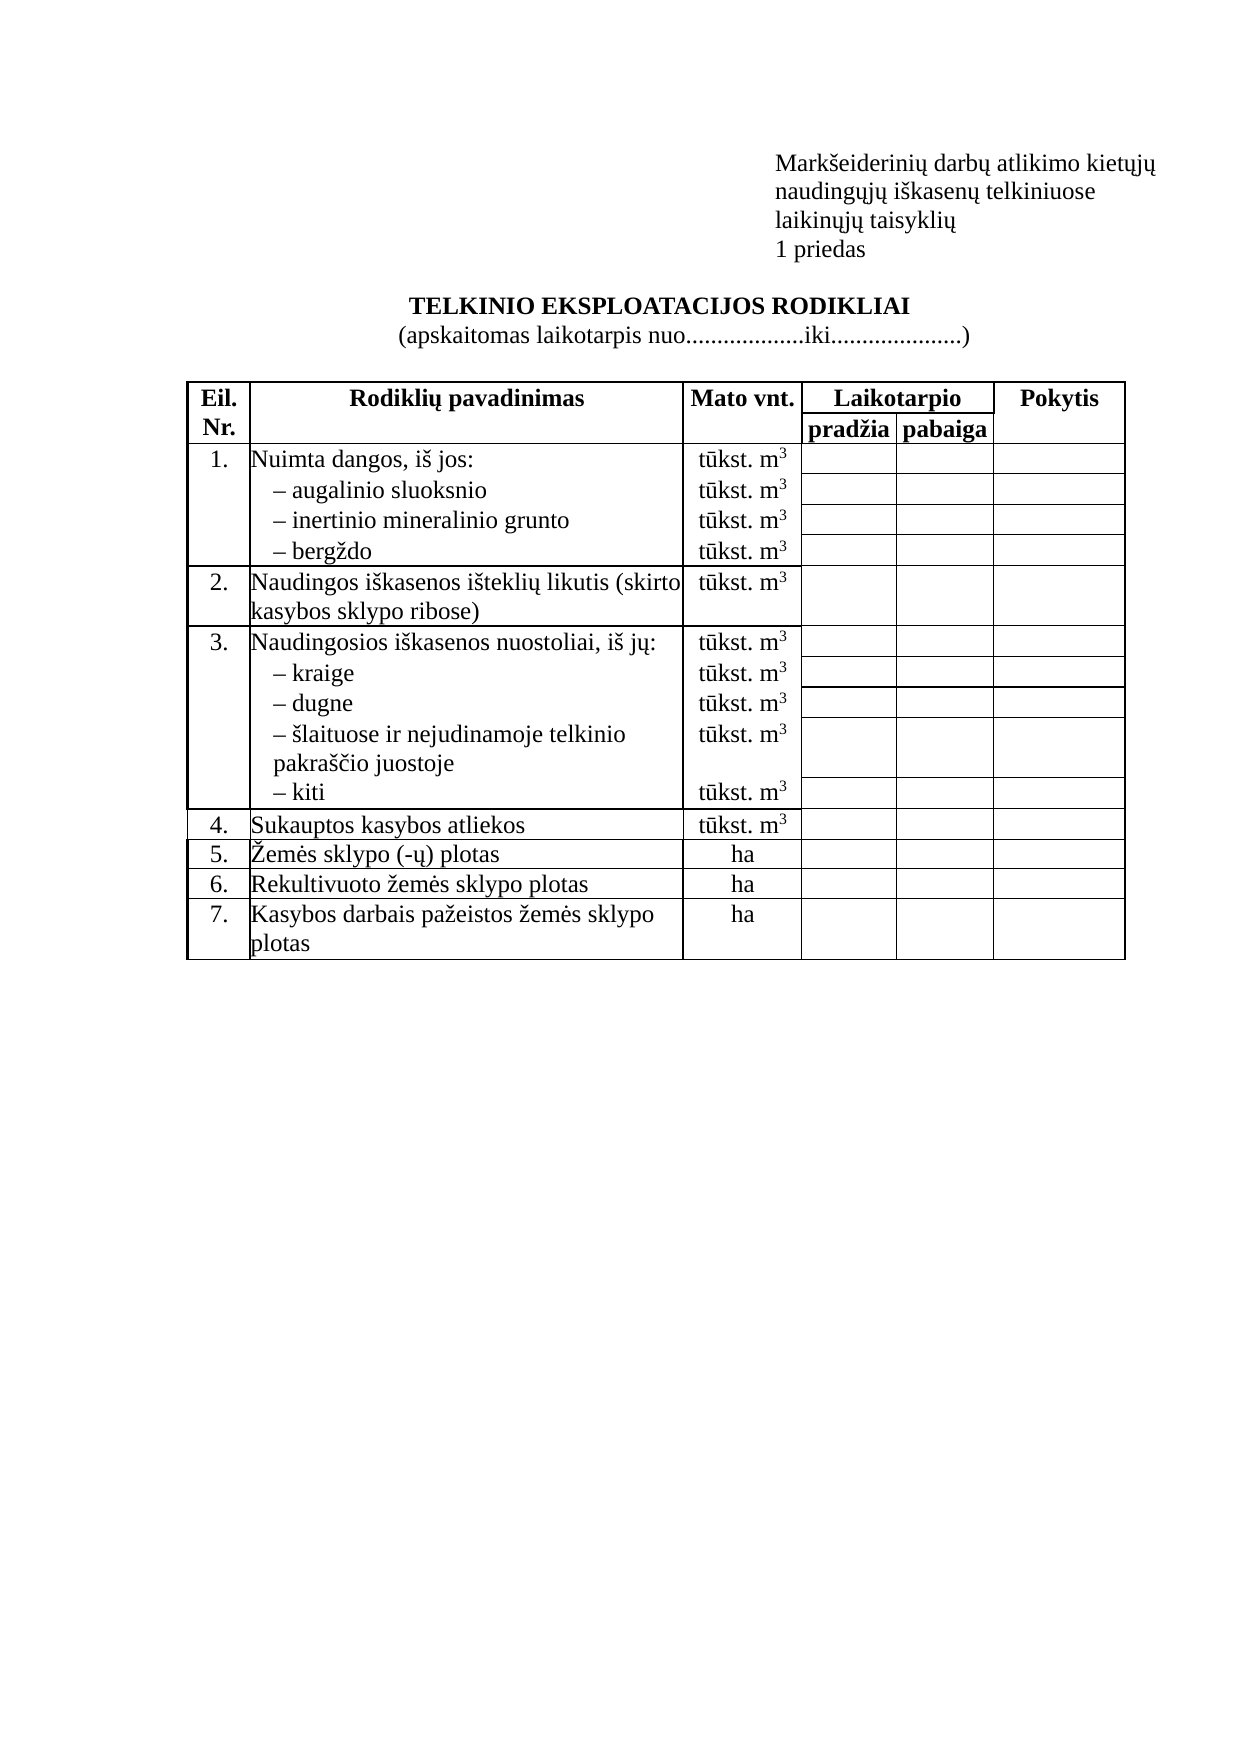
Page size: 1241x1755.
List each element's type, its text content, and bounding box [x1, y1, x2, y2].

table_cell – šlaituose ir nejudinamoje telkinio pakraščio juostoje – kiti [251, 717, 682, 808]
table_cell [989, 688, 993, 717]
table_header Mato vnt. [684, 383, 801, 443]
table_cell [994, 809, 1124, 838]
table_cell 5. [189, 840, 249, 868]
table_cell [897, 809, 993, 838]
table_cell 2. [189, 596, 249, 625]
table_cell [897, 718, 993, 777]
table_cell [994, 778, 1124, 808]
table_header Rodiklių pavadinimas [251, 383, 682, 443]
table_cell [994, 688, 998, 717]
table_cell – augalinio sluoksnio [251, 473, 682, 503]
table_cell [994, 657, 1124, 686]
table_cell [994, 840, 998, 868]
table_cell 6. [189, 869, 249, 898]
table_cell [897, 566, 993, 625]
table_cell – dugne [251, 686, 682, 717]
table_header Eil. Nr. [189, 383, 249, 443]
text laikinųjų taisyklių [775, 205, 1181, 234]
table_cell – bergždo [251, 534, 682, 565]
table_cell [802, 928, 896, 959]
table_cell [897, 899, 993, 959]
table_cell [994, 899, 1124, 959]
table_cell [897, 474, 993, 503]
text (apskaitomas laikotarpis nuo...................iki.....................) [187, 320, 1181, 349]
table_cell [994, 566, 1124, 625]
table_cell [897, 657, 993, 686]
table_cell 1. [189, 444, 249, 565]
table_cell – kraige [251, 656, 682, 686]
table_cell [994, 474, 1124, 503]
table_cell [994, 869, 998, 898]
table_cell [994, 444, 998, 473]
table_cell [994, 626, 1124, 656]
table_cell [989, 869, 993, 898]
table_cell [989, 840, 993, 868]
table_cell – inertinio mineralinio grunto [251, 504, 682, 534]
table_cell [897, 505, 993, 534]
table_cell [897, 626, 993, 656]
table_cell tūkst. m3 [684, 596, 801, 625]
text Markšeiderinių darbų atlikimo kietųjų naudingųjų iškasenų telkiniuose [775, 148, 1181, 205]
table_cell 3. [189, 627, 249, 808]
table_cell [897, 535, 993, 565]
text TELKINIO EKSPLOATACIJOS RODIKLIAI [187, 291, 1181, 320]
table_cell [802, 596, 896, 625]
table_cell ha [684, 928, 801, 959]
table_cell 7. [189, 899, 249, 959]
table_cell [897, 778, 993, 808]
table_cell [994, 505, 1124, 534]
table_header Pokytis [994, 412, 1124, 443]
table_cell [994, 535, 1124, 565]
table_cell [989, 444, 993, 473]
text 1 priedas [775, 234, 1181, 263]
table_cell [994, 718, 1124, 777]
